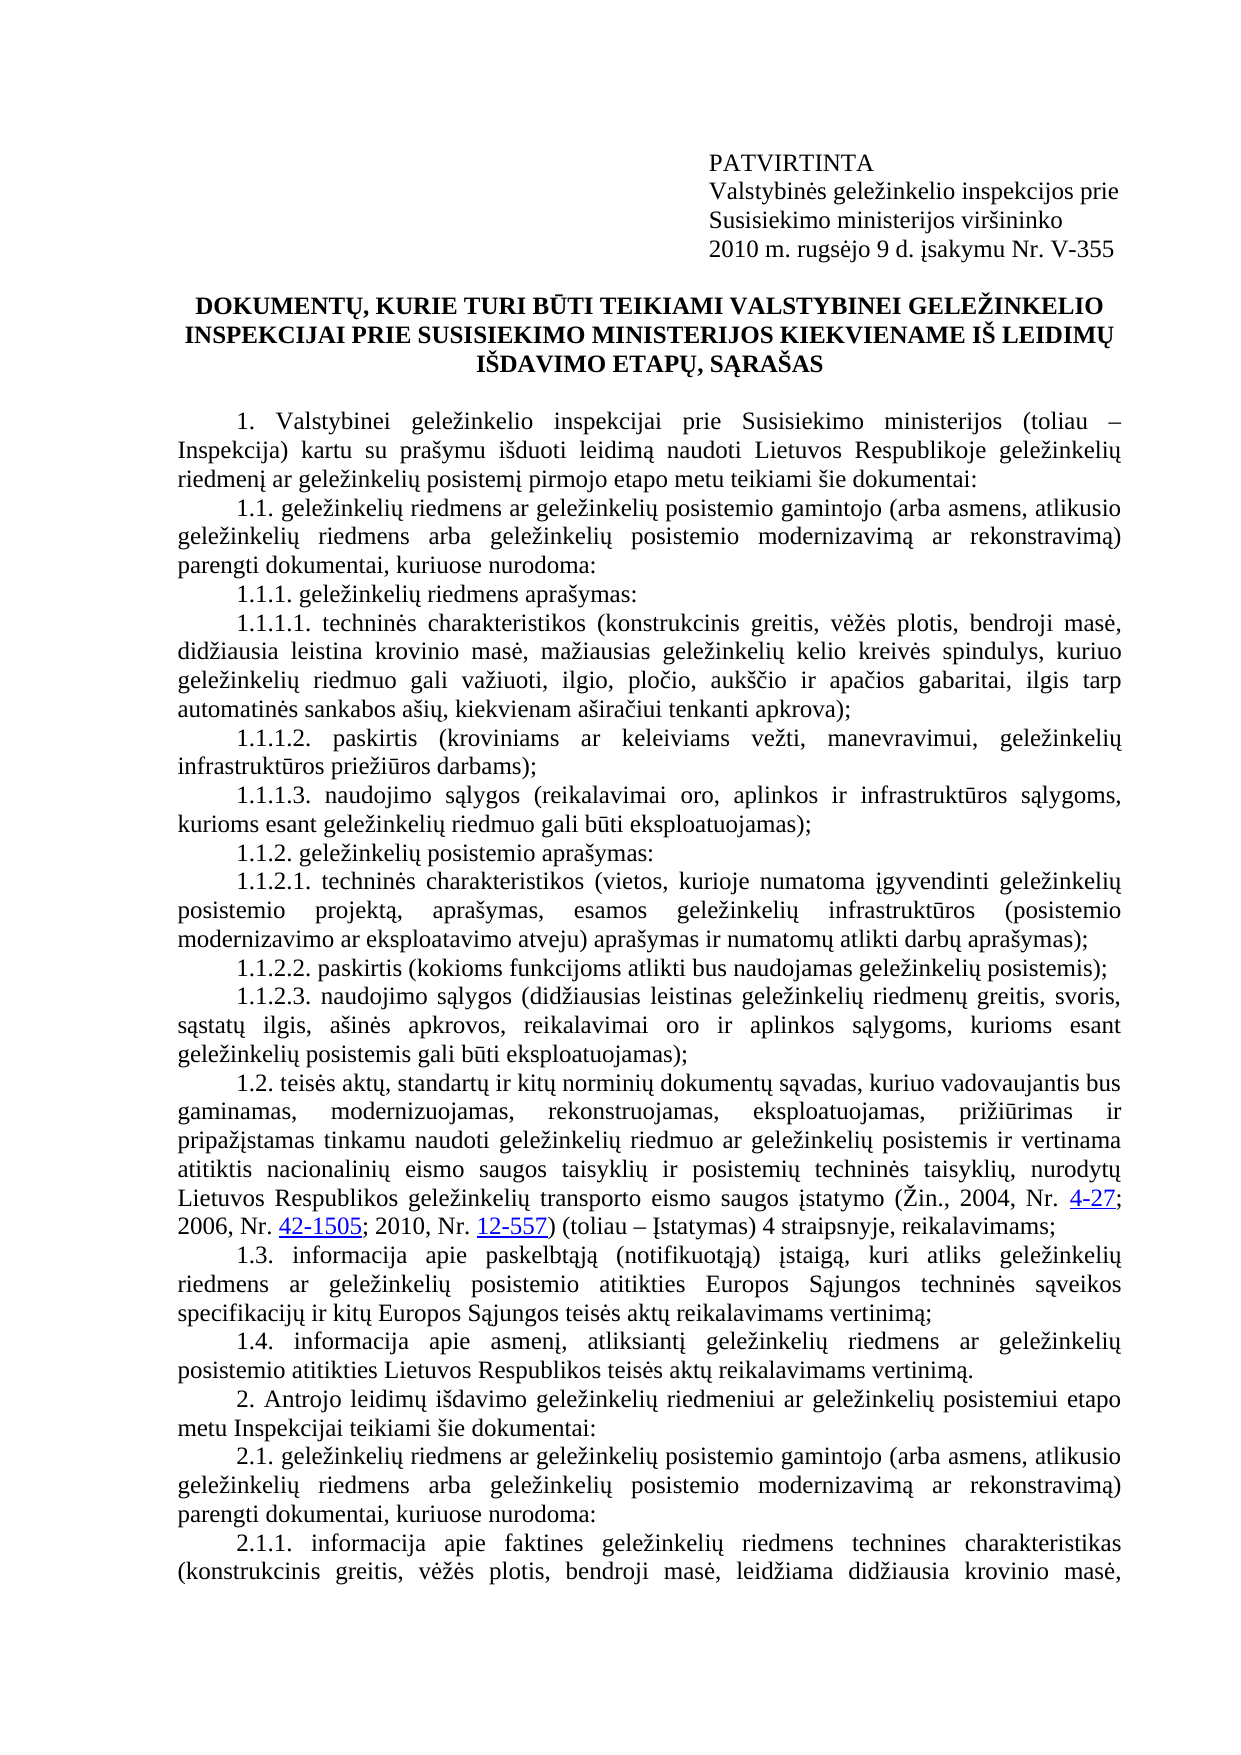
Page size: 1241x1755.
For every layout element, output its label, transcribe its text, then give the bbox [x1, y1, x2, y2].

text 1.1.2.2. paskirtis (kokioms funkcijoms atlikti bus naudojamas geležinkelių posistemis); [177, 953, 1122, 981]
text 1.1. geležinkelių riedmens ar geležinkelių posistemio gamintojo (arba asmens, atlikusio geležinkelių riedmens arba geležinkelių posistemio modernizavimą ar rekonstravimą) parengti dokumentai, kuriuose nurodoma: [177, 493, 1122, 579]
text 1.1.1. geležinkelių riedmens aprašymas: [177, 579, 1122, 608]
text 1.3. informacija apie paskelbtąją (notifikuotąją) įstaigą, kuri atliks geležinkelių riedmens ar geležinkelių posistemio atitikties Europos Sąjungos techninės sąveikos specifikacijų ir kitų Europos Sąjungos teisės aktų reikalavimams vertinimą; [177, 1240, 1122, 1326]
text Susisiekimo ministerijos viršininko [177, 205, 1122, 234]
text 1.1.2.1. techninės charakteristikos (vietos, kurioje numatoma įgyvendinti geležinkelių posistemio projektą, aprašymas, esamos geležinkelių infrastruktūros (posistemio modernizavimo ar eksploatavimo atveju) aprašymas ir numatomų atlikti darbų aprašymas); [177, 866, 1122, 953]
text Valstybinės geležinkelio inspekcijos prie [177, 176, 1122, 205]
text 1.1.1.1. techninės charakteristikos (konstrukcinis greitis, vėžės plotis, bendroji masė, didžiausia leistina krovinio masė, mažiausias geležinkelių kelio kreivės spindulys, kuriuo geležinkelių riedmuo gali važiuoti, ilgio, pločio, aukščio ir apačios gabaritai, ilgis tarp automatinės sankabos ašių, kiekvienam aširačiui tenkanti apkrova); [177, 608, 1122, 723]
text 2.1.1. informacija apie faktines geležinkelių riedmens technines charakteristikas (konstrukcinis greitis, vėžės plotis, bendroji masė, leidžiama didžiausia krovinio masė, [177, 1528, 1122, 1585]
text 1.1.2.3. naudojimo sąlygos (didžiausias leistinas geležinkelių riedmenų greitis, svoris, sąstatų ilgis, ašinės apkrovos, reikalavimai oro ir aplinkos sąlygoms, kurioms esant geležinkelių posistemis gali būti eksploatuojamas); [177, 981, 1122, 1068]
text 1.4. informacija apie asmenį, atliksiantį geležinkelių riedmens ar geležinkelių posistemio atitikties Lietuvos Respublikos teisės aktų reikalavimams vertinimą. [177, 1326, 1122, 1384]
text 1.1.1.2. paskirtis (kroviniams ar keleiviams vežti, manevravimui, geležinkelių infrastruktūros priežiūros darbams); [177, 723, 1122, 780]
text 1. Valstybinei geležinkelio inspekcijai prie Susisiekimo ministerijos (toliau – Inspekcija) kartu su prašymu išduoti leidimą naudoti Lietuvos Respublikoje geležinkelių riedmenį ar geležinkelių posistemį pirmojo etapo metu teikiami šie dokumentai: [177, 406, 1122, 493]
text 1.2. teisės aktų, standartų ir kitų norminių dokumentų sąvadas, kuriuo vadovaujantis bus gaminamas, modernizuojamas, rekonstruojamas, eksploatuojamas, prižiūrimas ir pripažįstamas tinkamu naudoti geležinkelių riedmuo ar geležinkelių posistemis ir vertinama atitiktis nacionalinių eismo saugos taisyklių ir posistemių techninės taisyklių, nurodytų Lietuvos Respublikos geležinkelių transporto eismo saugos įstatymo (Žin., 2004, Nr. 4-27; 2006, Nr. 42-1505; 2010, Nr. 12-557) (toliau – Įstatymas) 4 straipsnyje, reikalavimams; [177, 1068, 1122, 1240]
text 1.1.2. geležinkelių posistemio aprašymas: [177, 838, 1122, 866]
text PATVIRTINTA [177, 148, 1122, 176]
text 2.1. geležinkelių riedmens ar geležinkelių posistemio gamintojo (arba asmens, atlikusio geležinkelių riedmens arba geležinkelių posistemio modernizavimą ar rekonstravimą) parengti dokumentai, kuriuose nurodoma: [177, 1441, 1122, 1528]
text DOKUMENTŲ, KURIE TURI BŪTI TEIKIAMI VALSTYBINEI GELEŽINKELIO INSPEKCIJAI PRIE SUSISIEKIMO MINISTERIJOS KIEKVIENAME IŠ LEIDIMŲ IŠDAVIMO ETAPŲ, SĄRAŠAS [177, 291, 1122, 378]
text 2. Antrojo leidimų išdavimo geležinkelių riedmeniui ar geležinkelių posistemiui etapo metu Inspekcijai teikiami šie dokumentai: [177, 1384, 1122, 1441]
text 2010 m. rugsėjo 9 d. įsakymu Nr. V-355 [177, 234, 1122, 263]
text 1.1.1.3. naudojimo sąlygos (reikalavimai oro, aplinkos ir infrastruktūros sąlygoms, kurioms esant geležinkelių riedmuo gali būti eksploatuojamas); [177, 780, 1122, 838]
